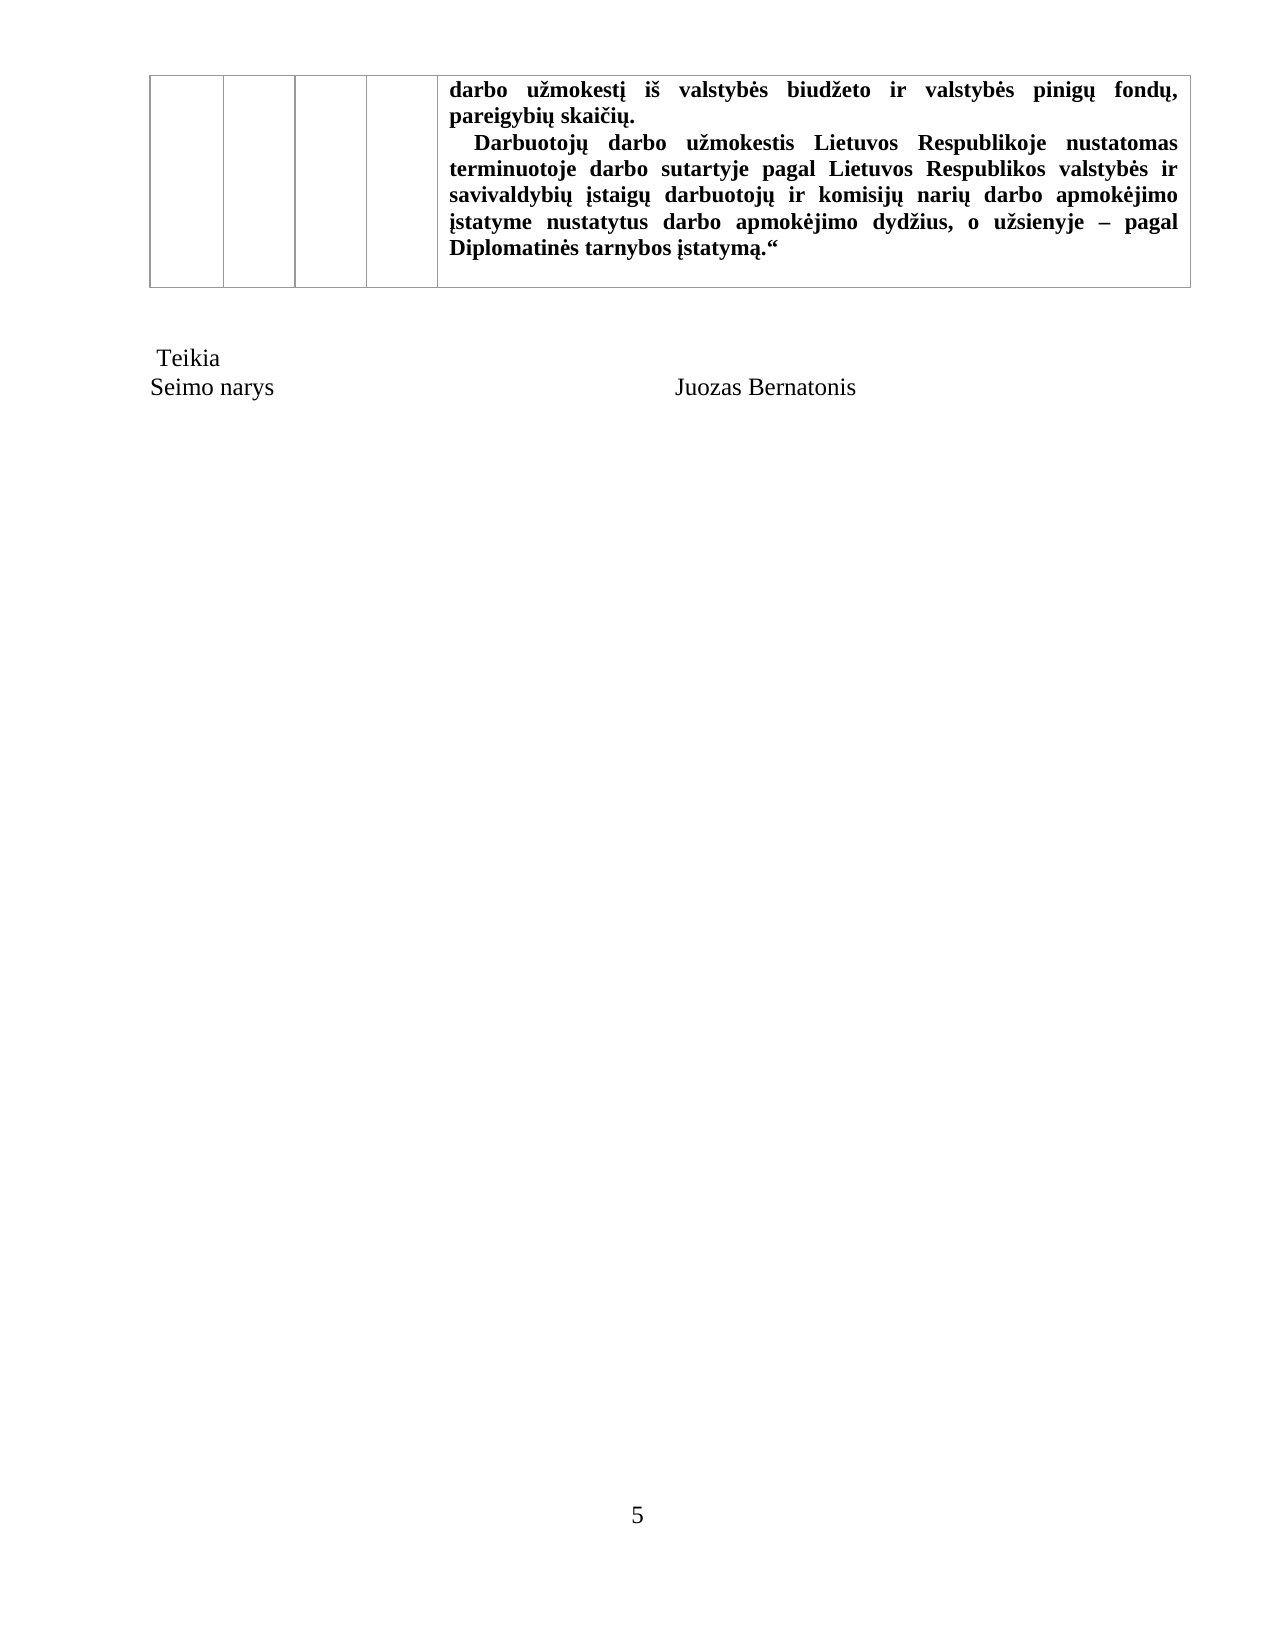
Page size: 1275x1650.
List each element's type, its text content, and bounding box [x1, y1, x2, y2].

table_cell [296, 76, 366, 287]
text Teikia [150, 343, 1125, 372]
text Seimo narys Juozas Bernatonis [150, 372, 1125, 401]
table_cell [151, 76, 223, 287]
table_cell [224, 76, 294, 287]
table_cell [367, 76, 437, 287]
